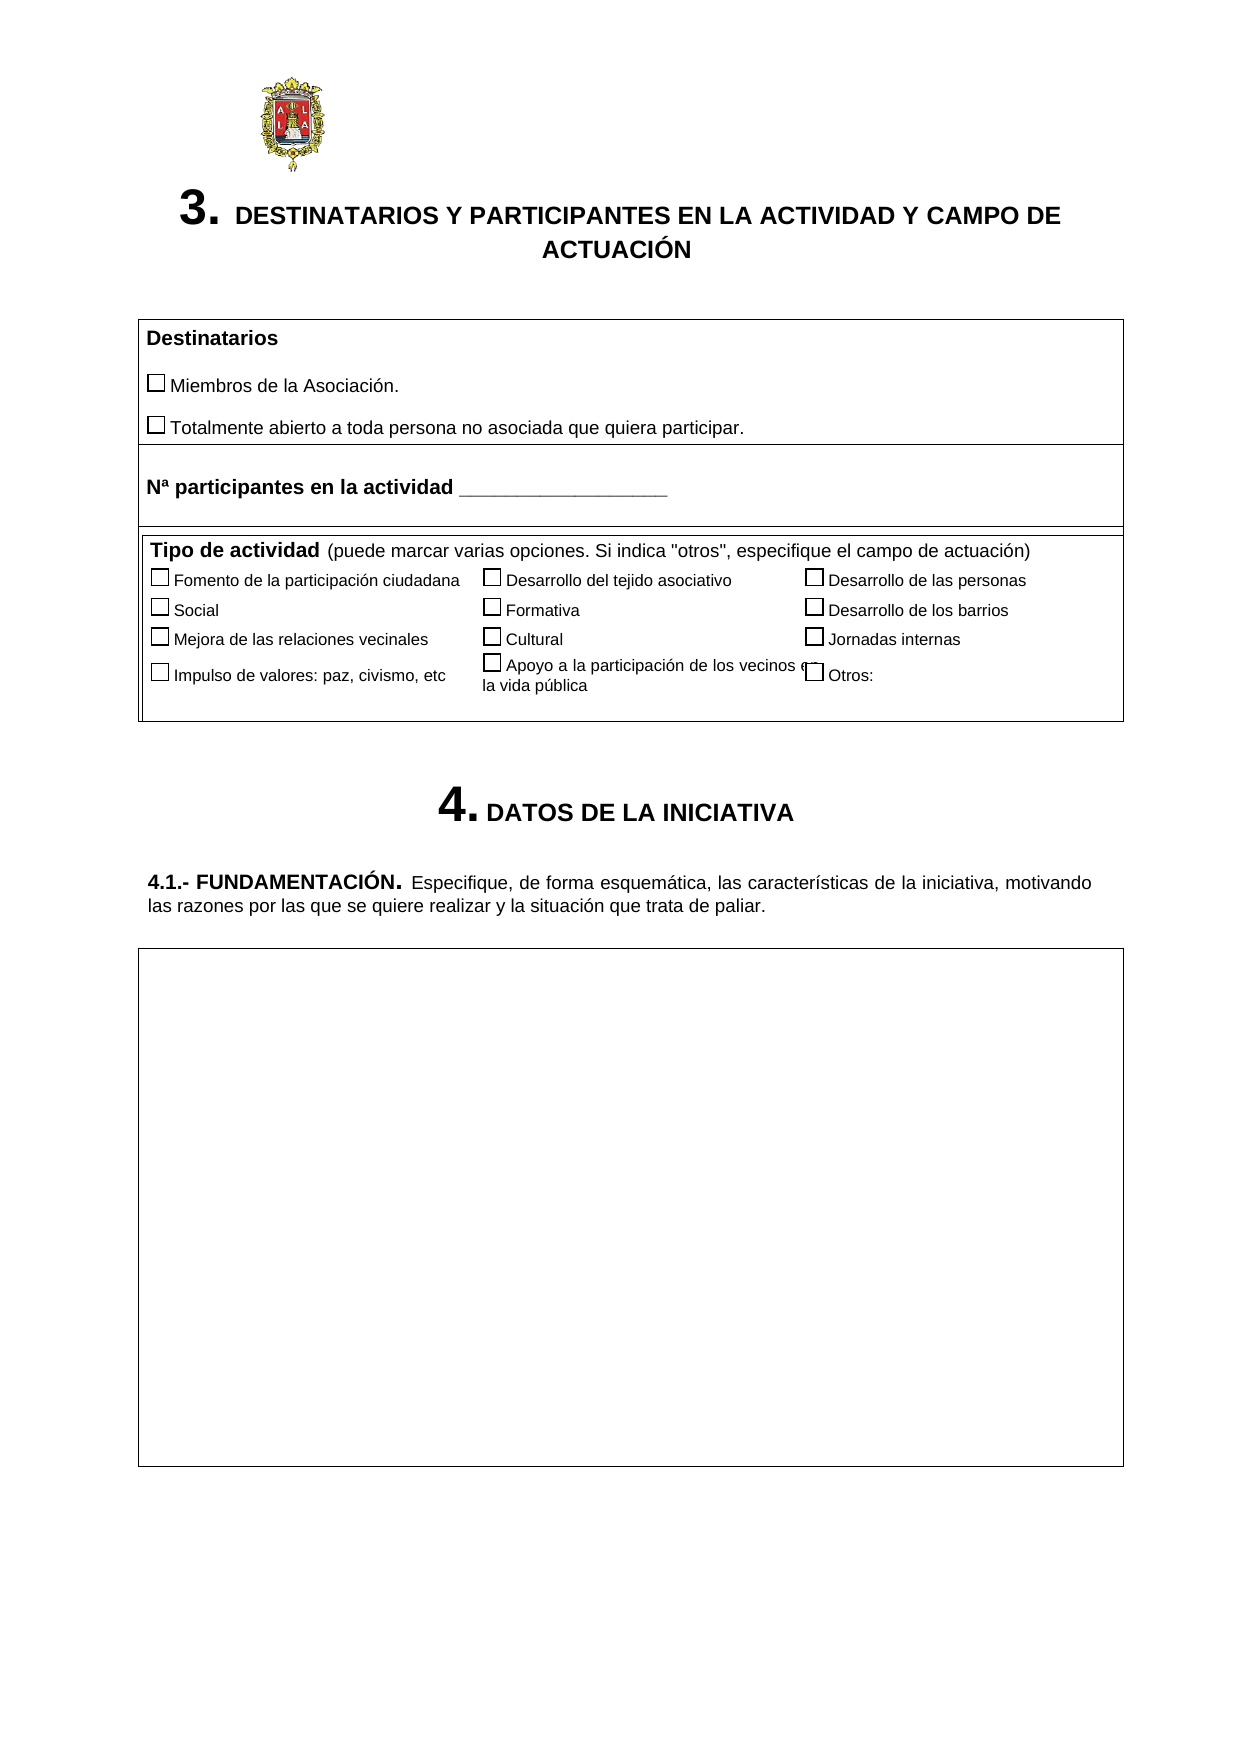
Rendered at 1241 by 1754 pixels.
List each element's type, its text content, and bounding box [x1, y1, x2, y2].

table_cell Apoyo a la participación de los vecinos en la vida pública [475, 653, 797, 694]
table_cell Formativa [475, 594, 797, 623]
table_cell Cultural [475, 623, 797, 653]
table_cell [139, 527, 1123, 721]
table_header Destinatarios Miembros de la Asociación. Totalmente abierto a toda persona no asociada que quiera participar. [139, 320, 1123, 444]
text 4.1.- FUNDAMENTACIÓN. Especifique, de forma esquemática, las características de la iniciativa, motivando las razones por las que se quiere realizar y la situación que trata de paliar. [148, 864, 1092, 916]
table_cell Otros: [797, 653, 1123, 694]
text 4. DATOS DE LA INICIATIVA [148, 775, 1092, 832]
table_cell Impulso de valores: paz, civismo, etc [143, 653, 475, 694]
table_cell Fomento de la participación ciudadana [143, 564, 475, 594]
picture [257, 75, 327, 172]
table_cell Mejora de las relaciones vecinales [143, 623, 475, 653]
table_cell Nª participantes en la actividad __________________ [139, 445, 1123, 526]
table_header [139, 949, 1123, 1466]
table_cell [143, 695, 1123, 721]
text 3. DESTINATARIOS Y PARTICIPANTES EN LA ACTIVIDAD Y CAMPO DE ACTUACIÓN [148, 177, 1092, 263]
table_cell Desarrollo de las personas [797, 564, 1123, 594]
table_cell Social [143, 594, 475, 623]
table_header Tipo de actividad (puede marcar varias opciones. Si indica "otros", especifique el campo de actuación) [143, 536, 1123, 564]
table_cell Desarrollo del tejido asociativo [475, 564, 797, 594]
table_cell Desarrollo de los barrios [797, 594, 1123, 623]
table_cell Jornadas internas [797, 623, 1123, 653]
